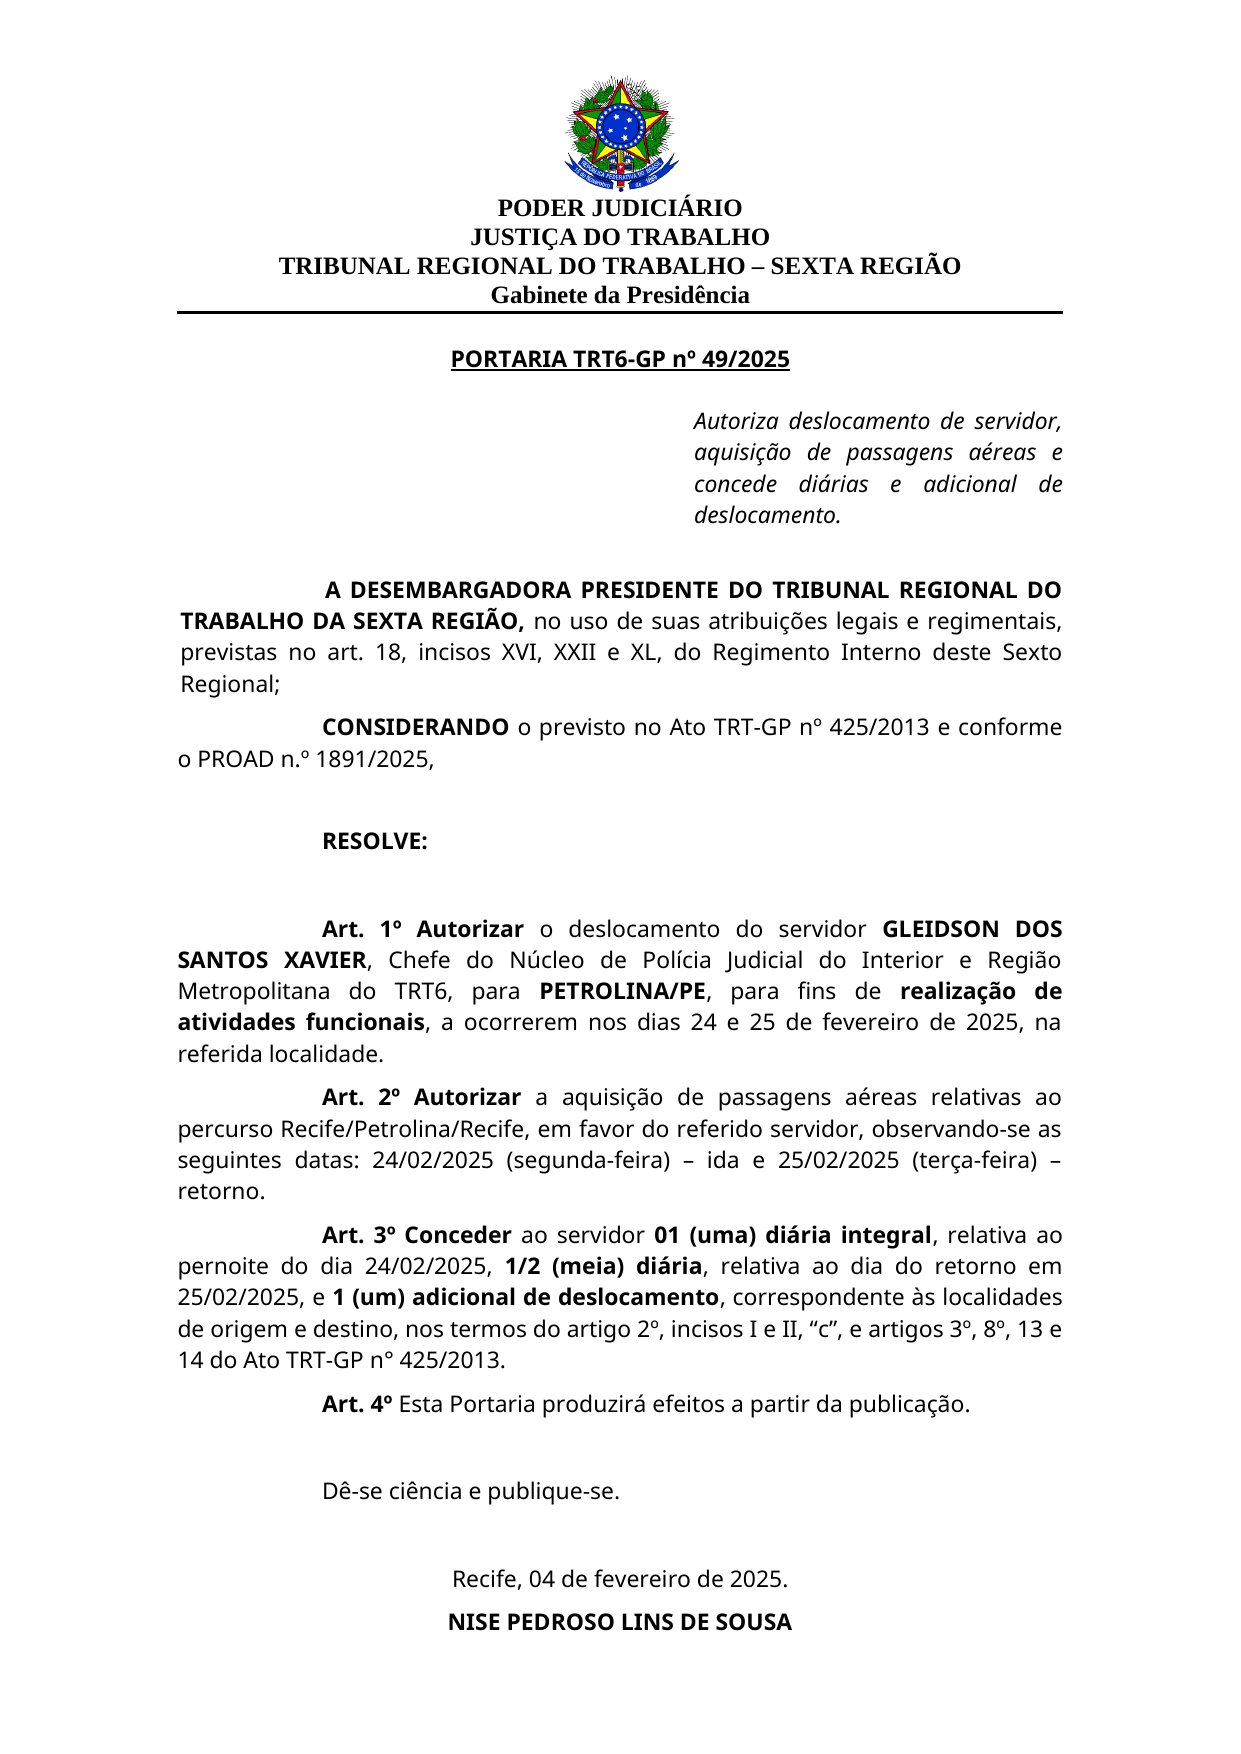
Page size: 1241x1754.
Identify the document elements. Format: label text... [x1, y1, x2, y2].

text Art. 4º Esta Portaria produzirá efeitos a partir da publicação. [177, 1388, 1063, 1419]
text Art. 1º Autorizar o deslocamento do servidor GLEIDSON DOS SANTOS XAVIER, Chefe do Núcleo de Polícia Judicial do Interior e Região Metropolitana do TRT6, para PETROLINA/PE, para fins de realização de atividades funcionais, a ocorrerem nos dias 24 e 25 de fevereiro de 2025, na referida localidade. [177, 913, 1062, 1069]
text Dê-se ciência e publique-se. [177, 1475, 1063, 1506]
text Art. 2º Autorizar a aquisição de passagens aéreas relativas ao percurso Recife/Petrolina/Recife, em favor do referido servidor, observando-se as seguintes datas: 24/02/2025 (segunda-feira) – ida e 25/02/2025 (terça-feira) – retorno. [177, 1081, 1062, 1206]
text Autoriza deslocamento de servidor, aquisição de passagens aéreas e concede diárias e adicional de deslocamento. [694, 405, 1063, 530]
text A DESEMBARGADORA PRESIDENTE DO TRIBUNAL REGIONAL DO TRABALHO DA SEXTA REGIÃO, no uso de suas atribuições legais e regimentais, previstas no art. 18, incisos XVI, XXII e XL, do Regimento Interno deste Sexto Regional; [180, 574, 1063, 699]
text CONSIDERANDO o previsto no Ato TRT-GP nº 425/2013 e conforme o PROAD n.º 1891/2025, [177, 711, 1063, 774]
text RESOLVE: [177, 825, 1063, 856]
picture [558, 72, 682, 194]
text NISE PEDROSO LINS DE SOUSA [177, 1606, 1062, 1638]
text PORTARIA TRT6-GP nº 49/2025 [177, 342, 1063, 374]
text Art. 3º Conceder ao servidor 01 (uma) diária integral, relativa ao pernoite do dia 24/02/2025, 1/2 (meia) diária, relativa ao dia do retorno em 25/02/2025, e 1 (um) adicional de deslocamento, correspondente às localidades de origem e destino, nos termos do artigo 2º, incisos I e II, “c”, e artigos 3º, 8º, 13 e 14 do Ato TRT-GP n° 425/2013. [177, 1219, 1063, 1375]
text Recife, 04 de fevereiro de 2025. [177, 1563, 1063, 1594]
